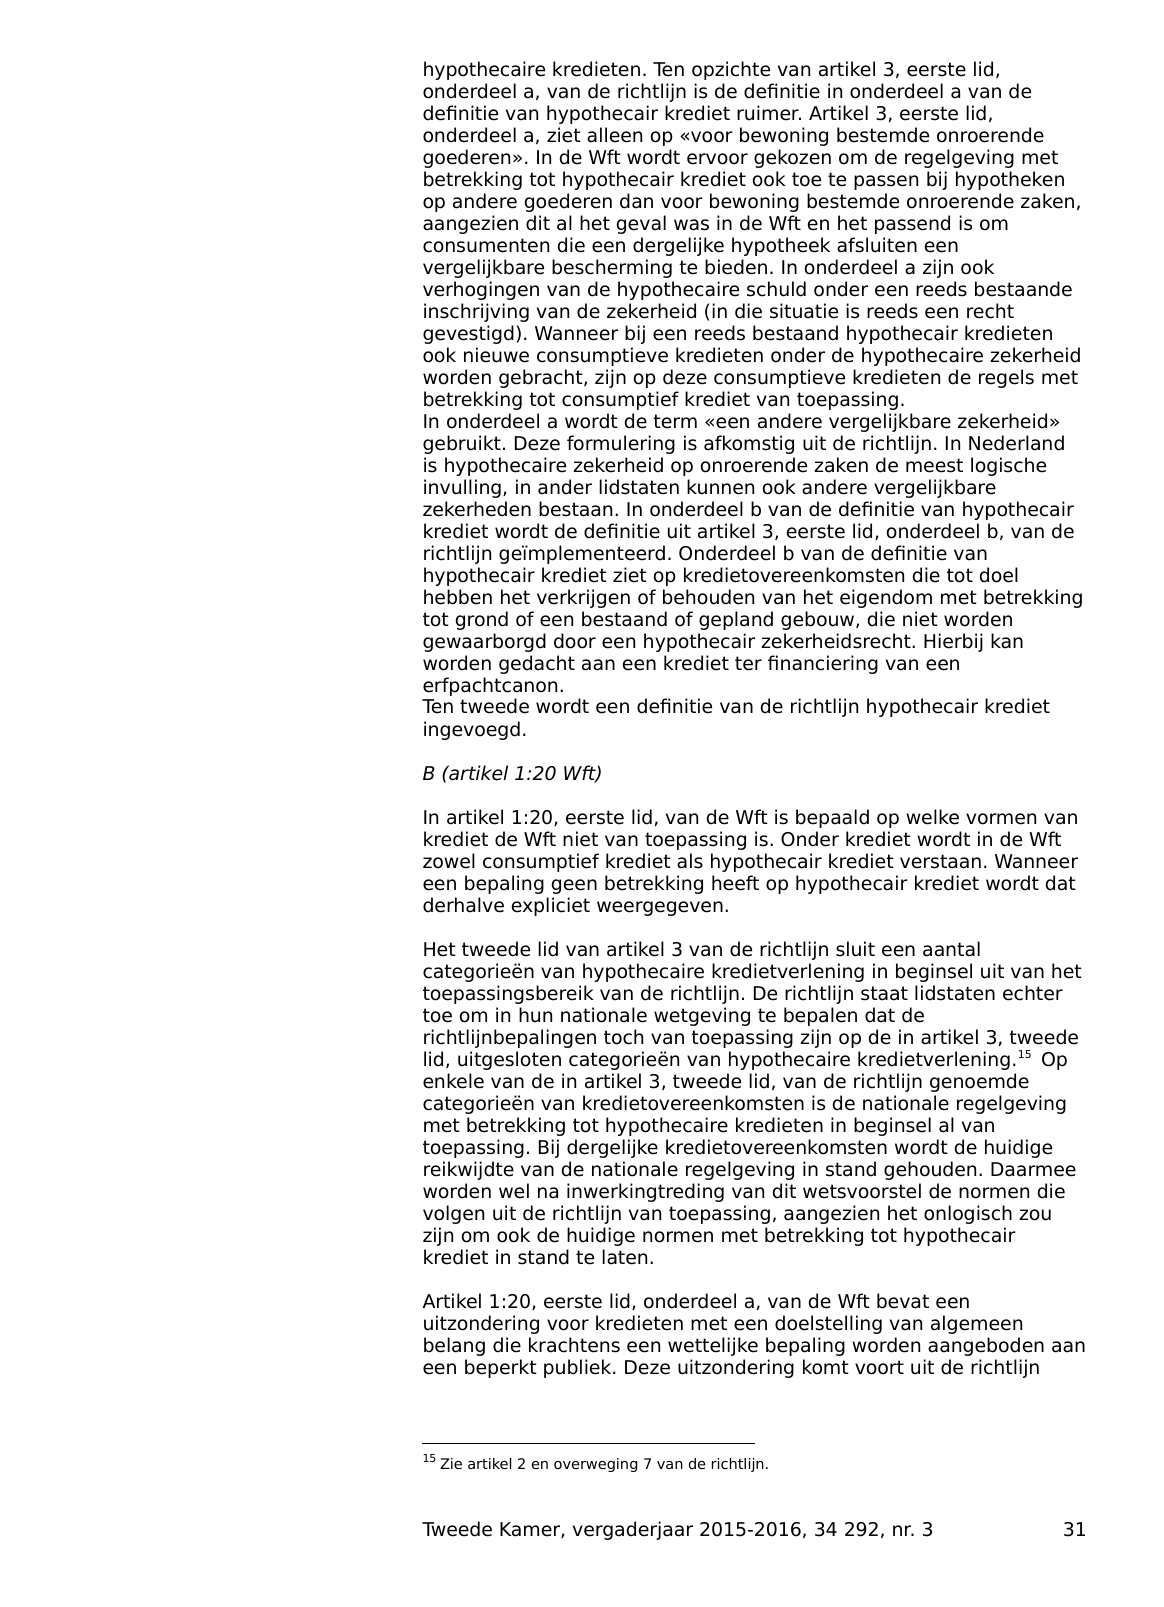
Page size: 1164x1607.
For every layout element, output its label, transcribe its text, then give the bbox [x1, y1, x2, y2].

text Ten tweede wordt een definitie van de richtlijn hypothecair krediet ingevoegd. [422, 696, 1087, 740]
text Artikel 1:20, eerste lid, onderdeel a, van de Wft bevat een uitzondering voor kredieten met een doelstelling van algemeen belang die krachtens een wettelijke bepaling worden aangeboden aan een beperkt publiek. Deze uitzondering komt voort uit de richtlijn [422, 1291, 1087, 1379]
text Het tweede lid van artikel 3 van de richtlijn sluit een aantal categorieën van hypothecaire kredietverlening in beginsel uit van het toepassingsbereik van de richtlijn. De richtlijn staat lidstaten echter toe om in hun nationale wetgeving te bepalen dat de richtlijnbepalingen toch van toepassing zijn op de in artikel 3, tweede lid, uitgesloten categorieën van hypothecaire kredietverlening. Op enkele van de in artikel 3, tweede lid, van de richtlijn genoemde categorieën van kredietovereenkomsten is de nationale regelgeving met betrekking tot hypothecaire kredieten in beginsel al van toepassing. Bij dergelijke kredietovereenkomsten wordt de huidige reikwijdte van de nationale regelgeving in stand gehouden. Daarmee worden wel na inwerkingtreding van dit wetsvoorstel de normen die volgen uit de richtlijn van toepassing, aangezien het onlogisch zou zijn om ook de huidige normen met betrekking tot hypothecair krediet in stand te laten. [422, 939, 1087, 1268]
text hypothecaire kredieten. Ten opzichte van artikel 3, eerste lid, onderdeel a, van de richtlijn is de definitie in onderdeel a van de definitie van hypothecair krediet ruimer. Artikel 3, eerste lid, onderdeel a, ziet alleen op «voor bewoning bestemde onroerende goederen». In de Wft wordt ervoor gekozen om de regelgeving met betrekking tot hypothecair krediet ook toe te passen bij hypotheken op andere goederen dan voor bewoning bestemde onroerende zaken, aangezien dit al het geval was in de Wft en het passend is om consumenten die een dergelijke hypotheek afsluiten een vergelijkbare bescherming te bieden. In onderdeel a zijn ook verhogingen van de hypothecaire schuld onder een reeds bestaande inschrijving van de zekerheid (in die situatie is reeds een recht gevestigd). Wanneer bij een reeds bestaand hypothecair kredieten ook nieuwe consumptieve kredieten onder de hypothecaire zekerheid worden gebracht, zijn op deze consumptieve kredieten de regels met betrekking tot consumptief krediet van toepassing. [422, 59, 1087, 411]
text In onderdeel a wordt de term «een andere vergelijkbare zekerheid» gebruikt. Deze formulering is afkomstig uit de richtlijn. In Nederland is hypothecaire zekerheid op onroerende zaken de meest logische invulling, in ander lidstaten kunnen ook andere vergelijkbare zekerheden bestaan. In onderdeel b van de definitie van hypothecair krediet wordt de definitie uit artikel 3, eerste lid, onderdeel b, van de richtlijn geïmplementeerd. Onderdeel b van de definitie van hypothecair krediet ziet op kredietovereenkomsten die tot doel hebben het verkrijgen of behouden van het eigendom met betrekking tot grond of een bestaand of gepland gebouw, die niet worden gewaarborgd door een hypothecair zekerheidsrecht. Hierbij kan worden gedacht aan een krediet ter financiering van een erfpachtcanon. [422, 411, 1087, 696]
text Zie artikel 2 en overweging 7 van de richtlijn. [422, 1452, 1087, 1474]
text In artikel 1:20, eerste lid, van de Wft is bepaald op welke vormen van krediet de Wft niet van toepassing is. Onder krediet wordt in de Wft zowel consumptief krediet als hypothecair krediet verstaan. Wanneer een bepaling geen betrekking heeft op hypothecair krediet wordt dat derhalve expliciet weergegeven. [422, 807, 1087, 917]
subtitle B (artikel 1:20 Wft) [422, 763, 1087, 784]
